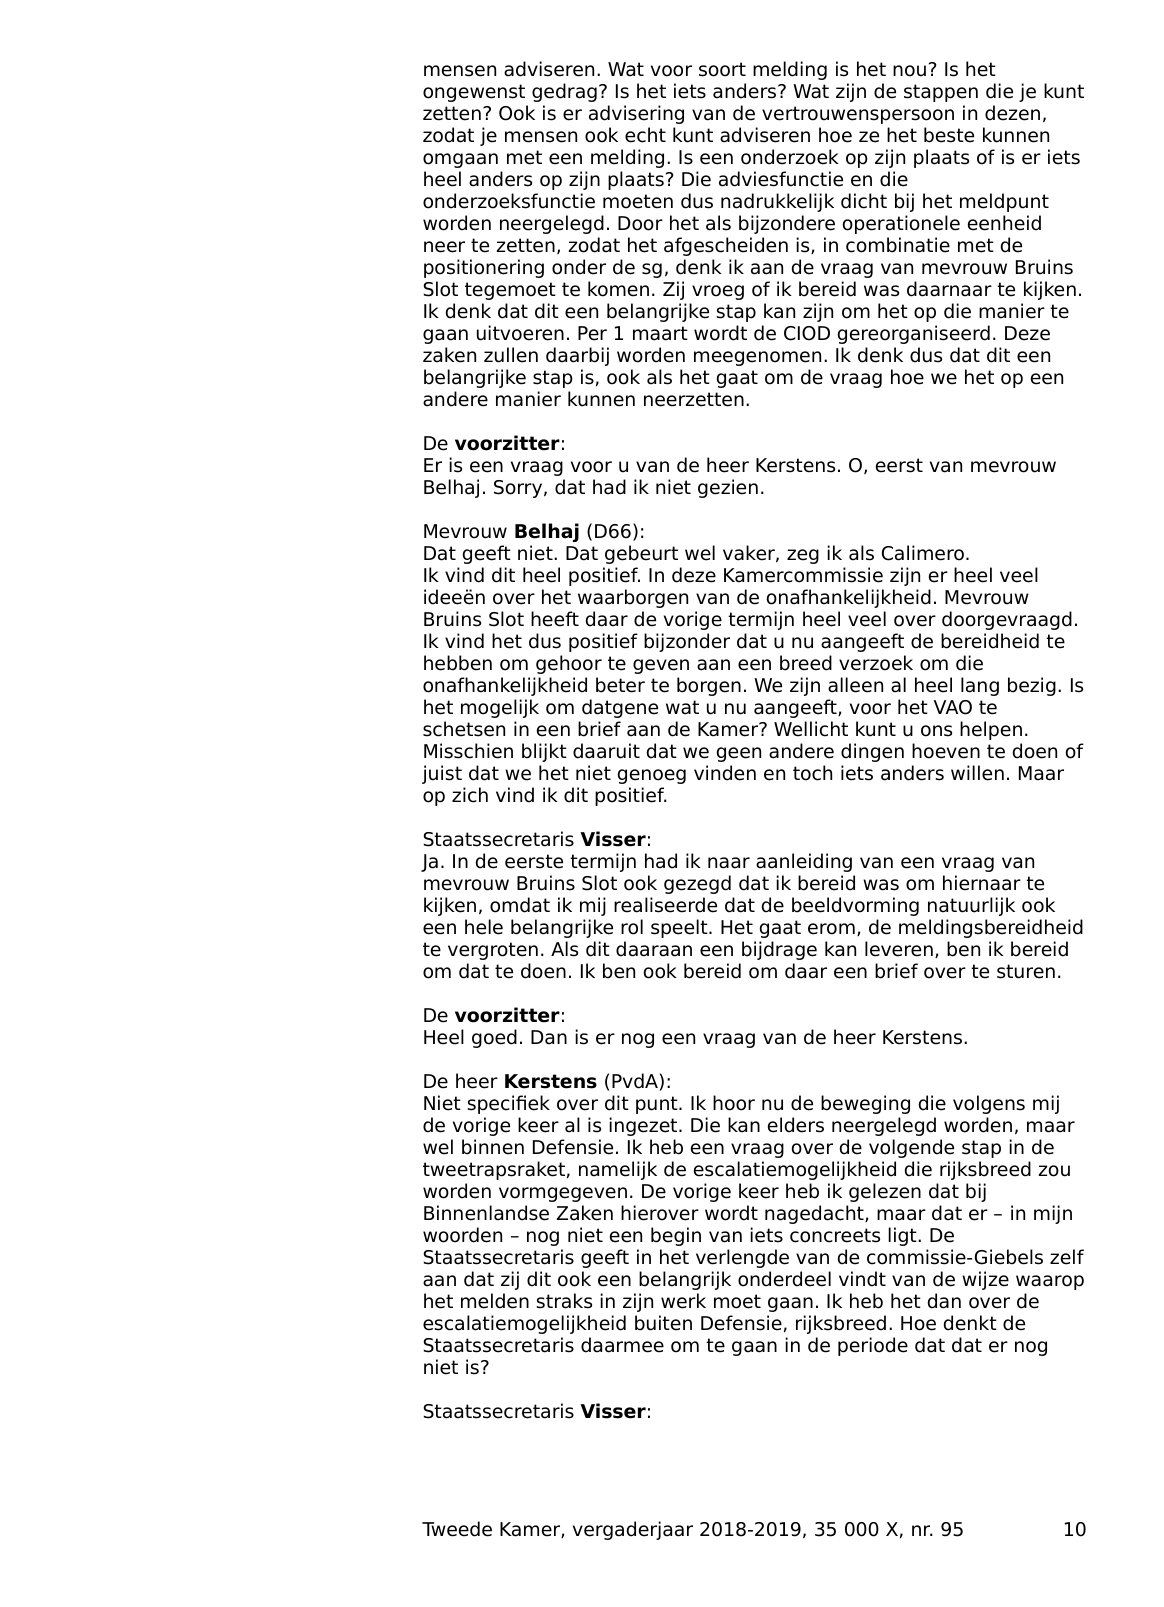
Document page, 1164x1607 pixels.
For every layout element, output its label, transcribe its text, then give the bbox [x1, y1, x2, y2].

text mensen adviseren. Wat voor soort melding is het nou? Is het ongewenst gedrag? Is het iets anders? Wat zijn de stappen die je kunt zetten? Ook is er advisering van de vertrouwenspersoon in dezen, zodat je mensen ook echt kunt adviseren hoe ze het beste kunnen omgaan met een melding. Is een onderzoek op zijn plaats of is er iets heel anders op zijn plaats? Die adviesfunctie en die onderzoeksfunctie moeten dus nadrukkelijk dicht bij het meldpunt worden neergelegd. Door het als bijzondere operationele eenheid neer te zetten, zodat het afgescheiden is, in combinatie met de positionering onder de sg, denk ik aan de vraag van mevrouw Bruins Slot tegemoet te komen. Zij vroeg of ik bereid was daarnaar te kijken. Ik denk dat dit een belangrijke stap kan zijn om het op die manier te gaan uitvoeren. Per 1 maart wordt de CIOD gereorganiseerd. Deze zaken zullen daarbij worden meegenomen. Ik denk dus dat dit een belangrijke stap is, ook als het gaat om de vraag hoe we het op een andere manier kunnen neerzetten. [422, 59, 1087, 411]
text Heel goed. Dan is er nog een vraag van de heer Kerstens. [422, 1027, 1087, 1049]
text Ik vind dit heel positief. In deze Kamercommissie zijn er heel veel ideeën over het waarborgen van de onafhankelijkheid. Mevrouw Bruins Slot heeft daar de vorige termijn heel veel over doorgevraagd. Ik vind het dus positief bijzonder dat u nu aangeeft de bereidheid te hebben om gehoor te geven aan een breed verzoek om die onafhankelijkheid beter te borgen. We zijn alleen al heel lang bezig. Is het mogelijk om datgene wat u nu aangeeft, voor het VAO te schetsen in een brief aan de Kamer? Wellicht kunt u ons helpen. Misschien blijkt daaruit dat we geen andere dingen hoeven te doen of juist dat we het niet genoeg vinden en toch iets anders willen. Maar op zich vind ik dit positief. [422, 565, 1087, 807]
text De voorzitter: [422, 1005, 1087, 1027]
text Ja. In de eerste termijn had ik naar aanleiding van een vraag van mevrouw Bruins Slot ook gezegd dat ik bereid was om hiernaar te kijken, omdat ik mij realiseerde dat de beeldvorming natuurlijk ook een hele belangrijke rol speelt. Het gaat erom, de meldingsbereidheid te vergroten. Als dit daaraan een bijdrage kan leveren, ben ik bereid om dat te doen. Ik ben ook bereid om daar een brief over te sturen. [422, 851, 1087, 983]
text Staatssecretaris Visser: [422, 1401, 1087, 1423]
text De voorzitter: [422, 433, 1087, 455]
text Mevrouw Belhaj (D66): [422, 521, 1087, 543]
text Niet specifiek over dit punt. Ik hoor nu de beweging die volgens mij de vorige keer al is ingezet. Die kan elders neergelegd worden, maar wel binnen Defensie. Ik heb een vraag over de volgende stap in de tweetrapsraket, namelijk de escalatiemogelijkheid die rijksbreed zou worden vormgegeven. De vorige keer heb ik gelezen dat bij Binnenlandse Zaken hierover wordt nagedacht, maar dat er – in mijn woorden – nog niet een begin van iets concreets ligt. De Staatssecretaris geeft in het verlengde van de commissie-Giebels zelf aan dat zij dit ook een belangrijk onderdeel vindt van de wijze waarop het melden straks in zijn werk moet gaan. Ik heb het dan over de escalatiemogelijkheid buiten Defensie, rijksbreed. Hoe denkt de Staatssecretaris daarmee om te gaan in de periode dat dat er nog niet is? [422, 1093, 1087, 1379]
text De heer Kerstens (PvdA): [422, 1071, 1087, 1093]
text Staatssecretaris Visser: [422, 829, 1087, 851]
text Er is een vraag voor u van de heer Kerstens. O, eerst van mevrouw Belhaj. Sorry, dat had ik niet gezien. [422, 455, 1087, 499]
text Dat geeft niet. Dat gebeurt wel vaker, zeg ik als Calimero. [422, 543, 1087, 565]
